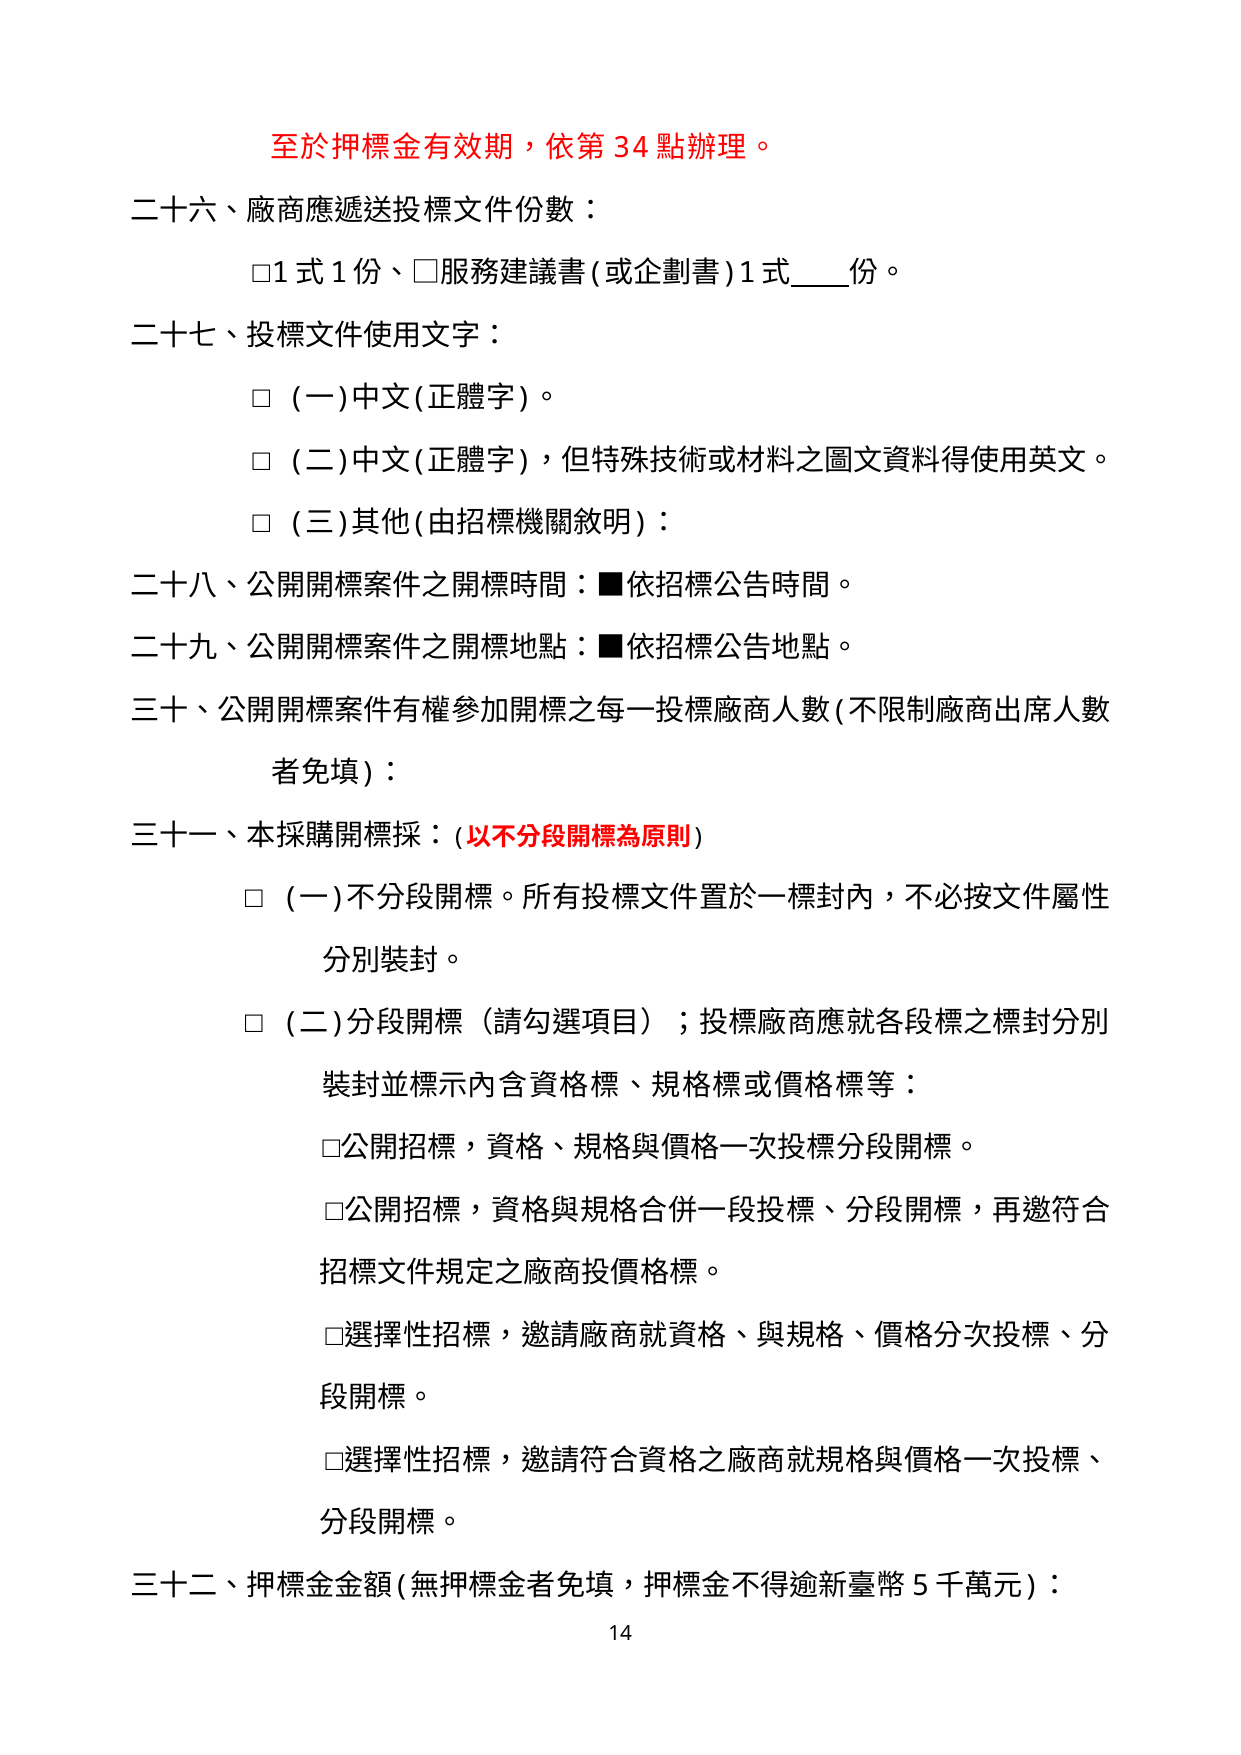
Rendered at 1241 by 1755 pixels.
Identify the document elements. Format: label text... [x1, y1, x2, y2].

text 二十七、投標文件使用文字： [130, 291, 1110, 353]
text □選擇性招標，邀請廠商就資格、與規格、價格分次投標、分段開標。 [130, 1291, 1110, 1416]
text □ (一)中文(正體字)。 [130, 353, 1110, 416]
text □ (二)中文(正體字)，但特殊技術或材料之圖文資料得使用英文。 [130, 416, 1110, 478]
text 二十八、公開開標案件之開標時間：■依招標公告時間。 [130, 541, 1110, 603]
text 三十一、本採購開標採：(以不分段開標為原則) [130, 791, 1110, 853]
text □公開招標，資格、規格與價格一次投標分段開標。 [130, 1103, 1110, 1166]
text □1式1份、□服務建議書(或企劃書)1式 份。 [130, 228, 1110, 291]
text □公開招標，資格與規格合併一段投標、分段開標，再邀符合招標文件規定之廠商投價格標。 [130, 1166, 1110, 1291]
text □選擇性招標，邀請符合資格之廠商就規格與價格一次投標、分段開標。 [130, 1416, 1110, 1541]
text 三十、公開開標案件有權參加開標之每一投標廠商人數(不限制廠商出席人數者免填)： [130, 666, 1110, 791]
text □ (二)分段開標（請勾選項目）；投標廠商應就各段標之標封分別裝封並標示內含資格標、規格標或價格標等： [130, 978, 1110, 1103]
text 二十九、公開開標案件之開標地點：■依招標公告地點。 [130, 603, 1110, 666]
text 二十六、廠商應遞送投標文件份數： [130, 166, 1110, 228]
text □ (三)其他(由招標機關敘明)： [130, 478, 1110, 541]
text 三十二、押標金金額(無押標金者免填，押標金不得逾新臺幣5千萬元)： [130, 1541, 1110, 1603]
text □ (一)不分段開標。所有投標文件置於一標封內，不必按文件屬性分別裝封。 [130, 853, 1110, 978]
text 至於押標金有效期，依第34點辦理。 [130, 103, 1110, 166]
